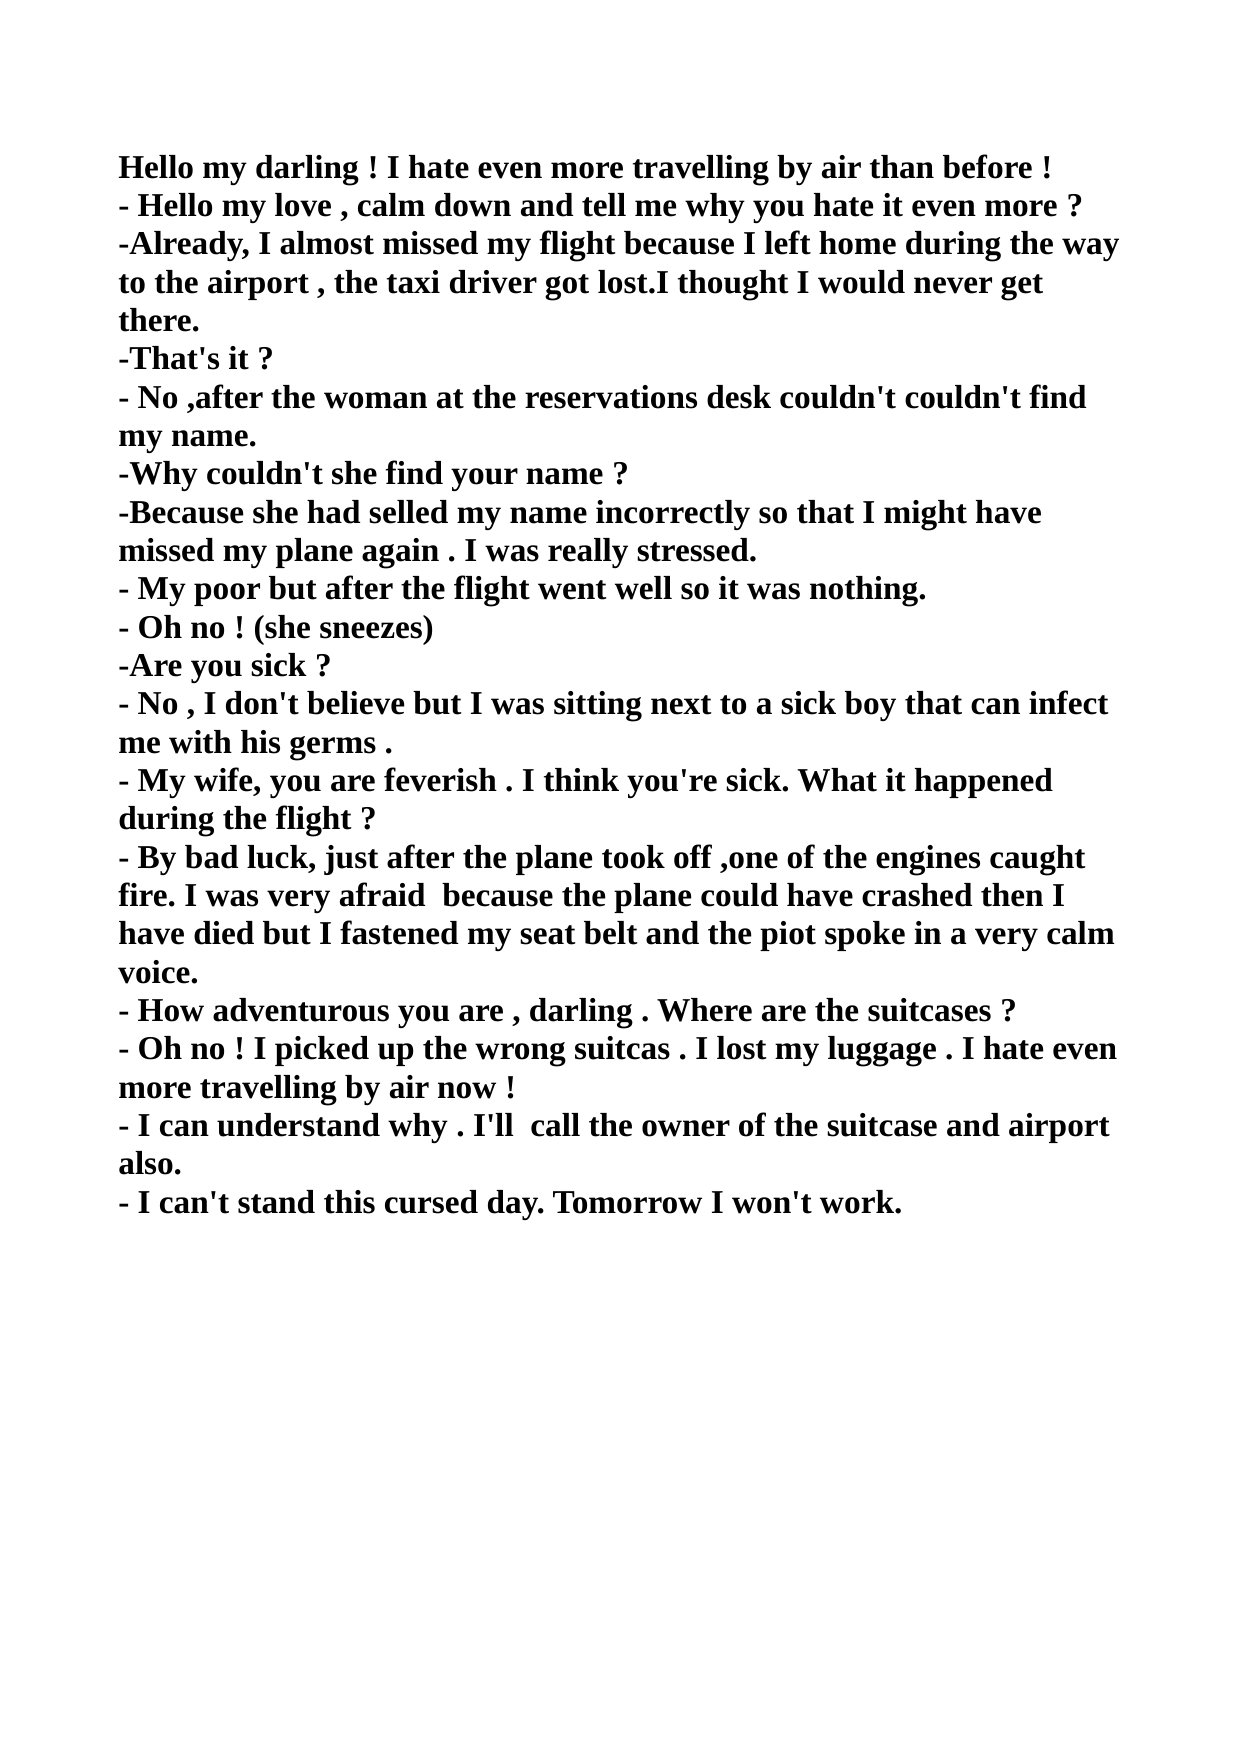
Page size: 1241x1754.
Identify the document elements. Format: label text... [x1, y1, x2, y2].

text - My poor but after the flight went well so it was nothing. [118, 568, 1122, 607]
text -Because she had selled my name incorrectly so that I might have missed my plane again . I was really stressed. [118, 492, 1122, 568]
text -Already, I almost missed my flight because I left home during the way to the airport , the taxi driver got lost.I thought I would never get there. [118, 223, 1122, 338]
text - I can't stand this cursed day. Tomorrow I won't work. [118, 1182, 1122, 1220]
text - Hello my love , calm down and tell me why you hate it even more ? [118, 185, 1122, 223]
text - Oh no ! (she sneezes) [118, 607, 1122, 645]
text - How adventurous you are , darling . Where are the suitcases ? [118, 990, 1122, 1028]
text -That's it ? [118, 338, 1122, 377]
text - By bad luck, just after the plane took off ,one of the engines caught fire. I was very afraid because the plane could have crashed then I have died but I fastened my seat belt and the piot spoke in a very calm voice. [118, 837, 1122, 990]
text - No , I don't believe but I was sitting next to a sick boy that can infect me with his germs . [118, 683, 1122, 760]
text - No ,after the woman at the reservations desk couldn't couldn't find my name. [118, 377, 1122, 453]
text -Are you sick ? [118, 645, 1122, 683]
text Hello my darling ! I hate even more travelling by air than before ! [118, 147, 1122, 185]
text -Why couldn't she find your name ? [118, 453, 1122, 492]
text - I can understand why . I'll call the owner of the suitcase and airport also. [118, 1105, 1122, 1182]
text - My wife, you are feverish . I think you're sick. What it happened during the flight ? [118, 760, 1122, 837]
text - Oh no ! I picked up the wrong suitcas . I lost my luggage . I hate even more travelling by air now ! [118, 1028, 1122, 1105]
